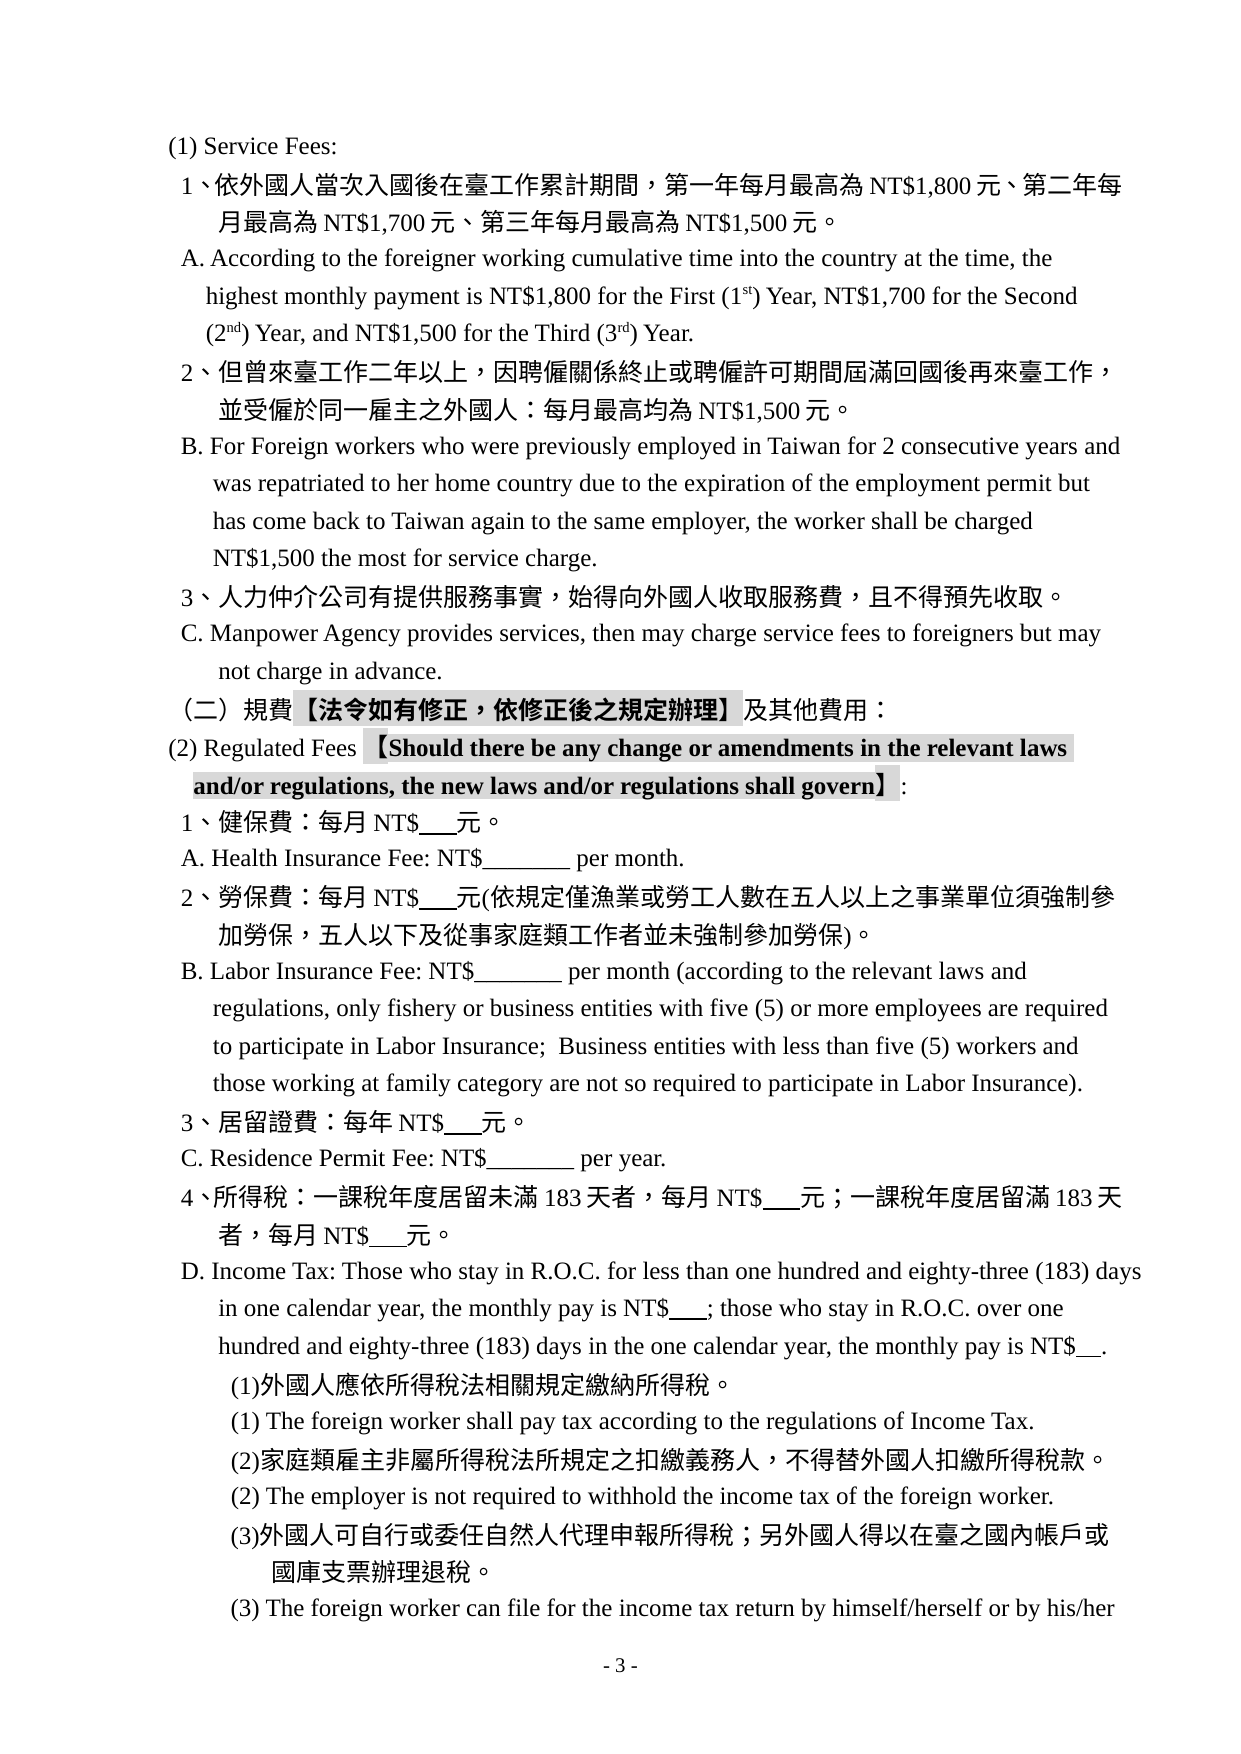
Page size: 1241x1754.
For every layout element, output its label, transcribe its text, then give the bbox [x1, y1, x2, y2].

text （二）規費【法令如有修正，依修正後之規定辦理】及其他費用： [168, 689, 1122, 727]
text 2、勞保費：每月NT$ 元(依規定僅漁業或勞工人數在五人以上之事業單位須強制參加勞保，五人以下及從事家庭類工作者並未強制參加勞保)。 [181, 877, 1122, 952]
text (1) The foreign worker shall pay tax according to the regulations of Income Tax. [231, 1402, 1122, 1439]
text 3、居留證費：每年NT$ 元。 [181, 1102, 1122, 1139]
text 1、依外國人當次入國後在臺工作累計期間，第一年每月最高為NT$1,800元、第二年每月最高為NT$1,700元、第三年每月最高為NT$1,500元。 [181, 164, 1122, 239]
text A. Health Insurance Fee: NT$_______ per month. [181, 839, 1122, 877]
text C. Manpower Agency provides services, then may charge service fees to foreigners but may not charge in advance. [181, 614, 1122, 689]
text B. Labor Insurance Fee: NT$_______ per month (according to the relevant laws and regulations, only fishery or business entities with five (5) or more employees are required to participate in Labor Insurance; Business entities with less than five (5) workers and those working at family category are not so required to participate in Labor Insurance). [181, 952, 1122, 1102]
text 1、健保費：每月NT$ 元。 [181, 802, 1122, 839]
text (1) Service Fees: [168, 127, 1122, 164]
text (2) The employer is not required to withhold the income tax of the foreign worker. [231, 1477, 1122, 1514]
text (2)家庭類雇主非屬所得稅法所規定之扣繳義務人，不得替外國人扣繳所得稅款。 [231, 1439, 1122, 1477]
text (3) The foreign worker can file for the income tax return by himself/herself or by his/her [230, 1589, 1122, 1627]
text 4、所得稅：一課稅年度居留未滿183天者，每月NT$ 元；一課稅年度居留滿183天者，每月NT$ 元。 [181, 1177, 1122, 1252]
text (1)外國人應依所得稅法相關規定繳納所得稅。 [231, 1364, 1122, 1402]
text A. According to the foreigner working cumulative time into the country at the time, the highest monthly payment is NT$1,800 for the First (1st) Year, NT$1,700 for the Second (2nd) Year, and NT$1,500 for the Third (3rd) Year. [181, 239, 1122, 352]
text B. For Foreign workers who were previously employed in Taiwan for 2 consecutive years and was repatriated to her home country due to the expiration of the employment permit but has come back to Taiwan again to the same employer, the worker shall be charged NT$1,500 the most for service charge. [181, 427, 1122, 577]
text 2、但曾來臺工作二年以上，因聘僱關係終止或聘僱許可期間屆滿回國後再來臺工作，並受僱於同一雇主之外國人：每月最高均為NT$1,500元。 [181, 352, 1122, 427]
text D. Income Tax: Those who stay in R.O.C. for less than one hundred and eighty-three (183) days in one calendar year, the monthly pay is NT$ ; those who stay in R.O.C. over one hundred and eighty-three (183) days in the one calendar year, the monthly pay is NT$ . [181, 1252, 1143, 1364]
text (3)外國人可自行或委任自然人代理申報所得稅；另外國人得以在臺之國內帳戶或國庫支票辦理退稅。 [230, 1514, 1122, 1589]
text 3、人力仲介公司有提供服務事實，始得向外國人收取服務費，且不得預先收取。 [181, 577, 1122, 614]
text (2) Regulated Fees 【Should there be any change or amendments in the relevant laws and/or regulations, the new laws and/or regulations shall govern】: [168, 727, 1122, 802]
text C. Residence Permit Fee: NT$_______ per year. [181, 1139, 1122, 1177]
